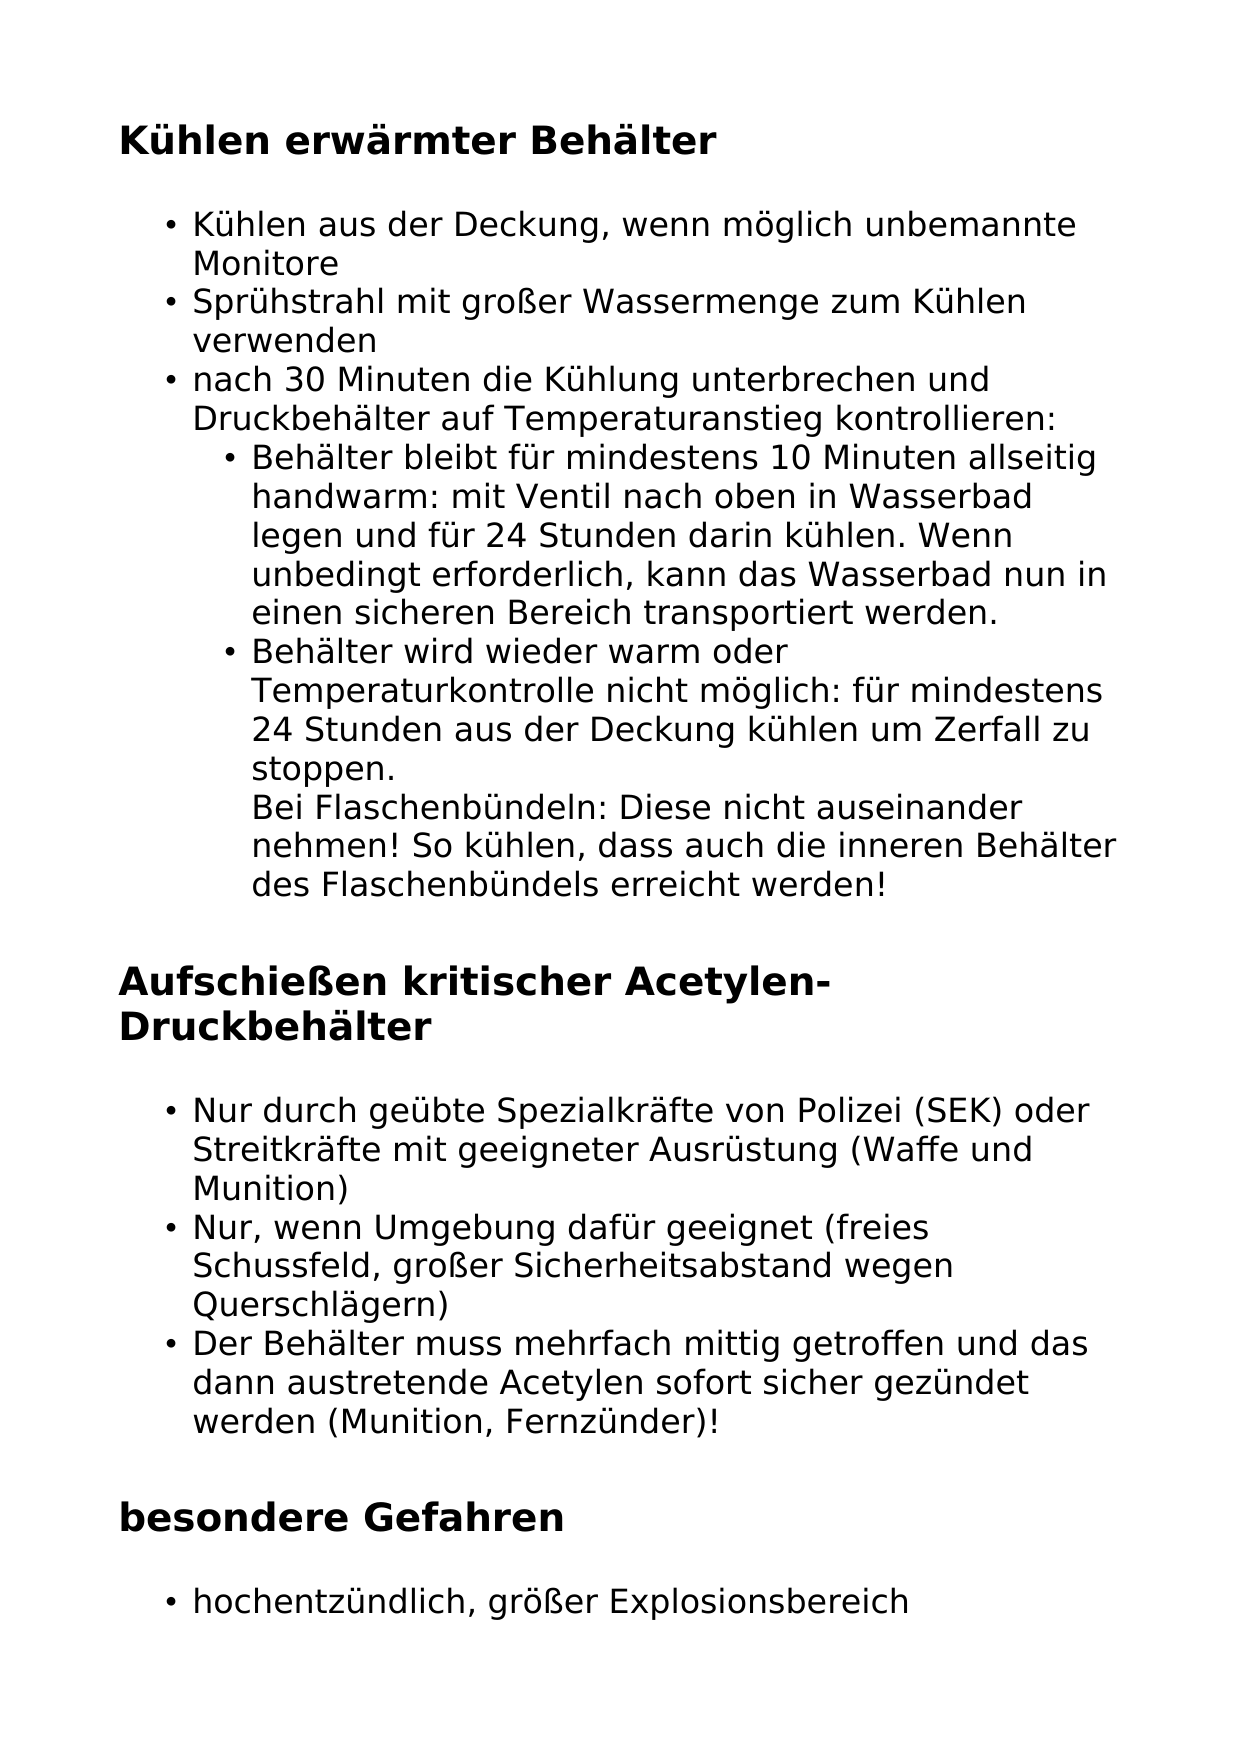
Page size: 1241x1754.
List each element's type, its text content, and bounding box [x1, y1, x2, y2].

subtitle Kühlen erwärmter Behälter [118, 118, 1122, 163]
list Kühlen aus der Deckung, wenn möglich unbemannte Monitore [177, 205, 1122, 283]
list Sprühstrahl mit großer Wassermenge zum Kühlen verwenden [177, 283, 1122, 361]
list Nur durch geübte Spezialkräfte von Polizei (SEK) oder Streitkräfte mit geeigneter Ausrüstung (Waffe und Munition) [177, 1092, 1122, 1208]
subtitle besondere Gefahren [118, 1496, 1122, 1541]
list hochentzündlich, größer Explosionsbereich [177, 1583, 1122, 1622]
list Behälter bleibt für mindestens 10 Minuten allseitig handwarm: mit Ventil nach oben in Wasserbad legen und für 24 Stunden darin kühlen. Wenn unbedingt erforderlich, kann das Wasserbad nun in einen sicheren Bereich transportiert werden. [236, 438, 1122, 633]
list Nur, wenn Umgebung dafür geeignet (freies Schussfeld, großer Sicherheitsabstand wegen Querschlägern) [177, 1208, 1122, 1325]
list Der Behälter muss mehrfach mittig getroffen und das dann austretende Acetylen sofort sicher gezündet werden (Munition, Fernzünder)! [177, 1325, 1122, 1441]
list nach 30 Minuten die Kühlung unterbrechen und Druckbehälter auf Temperaturanstieg kontrollieren: [177, 361, 1122, 438]
subtitle Aufschießen kritischer Acetylen-Druckbehälter [118, 959, 1122, 1049]
list Behälter wird wieder warm oder Temperaturkontrolle nicht möglich: für mindestens 24 Stunden aus der Deckung kühlen um Zerfall zu stoppen. Bei Flaschenbündeln: Diese nicht auseinander nehmen! So kühlen, dass auch die inneren Behälter des Flaschenbündels erreicht werden! [236, 633, 1122, 905]
